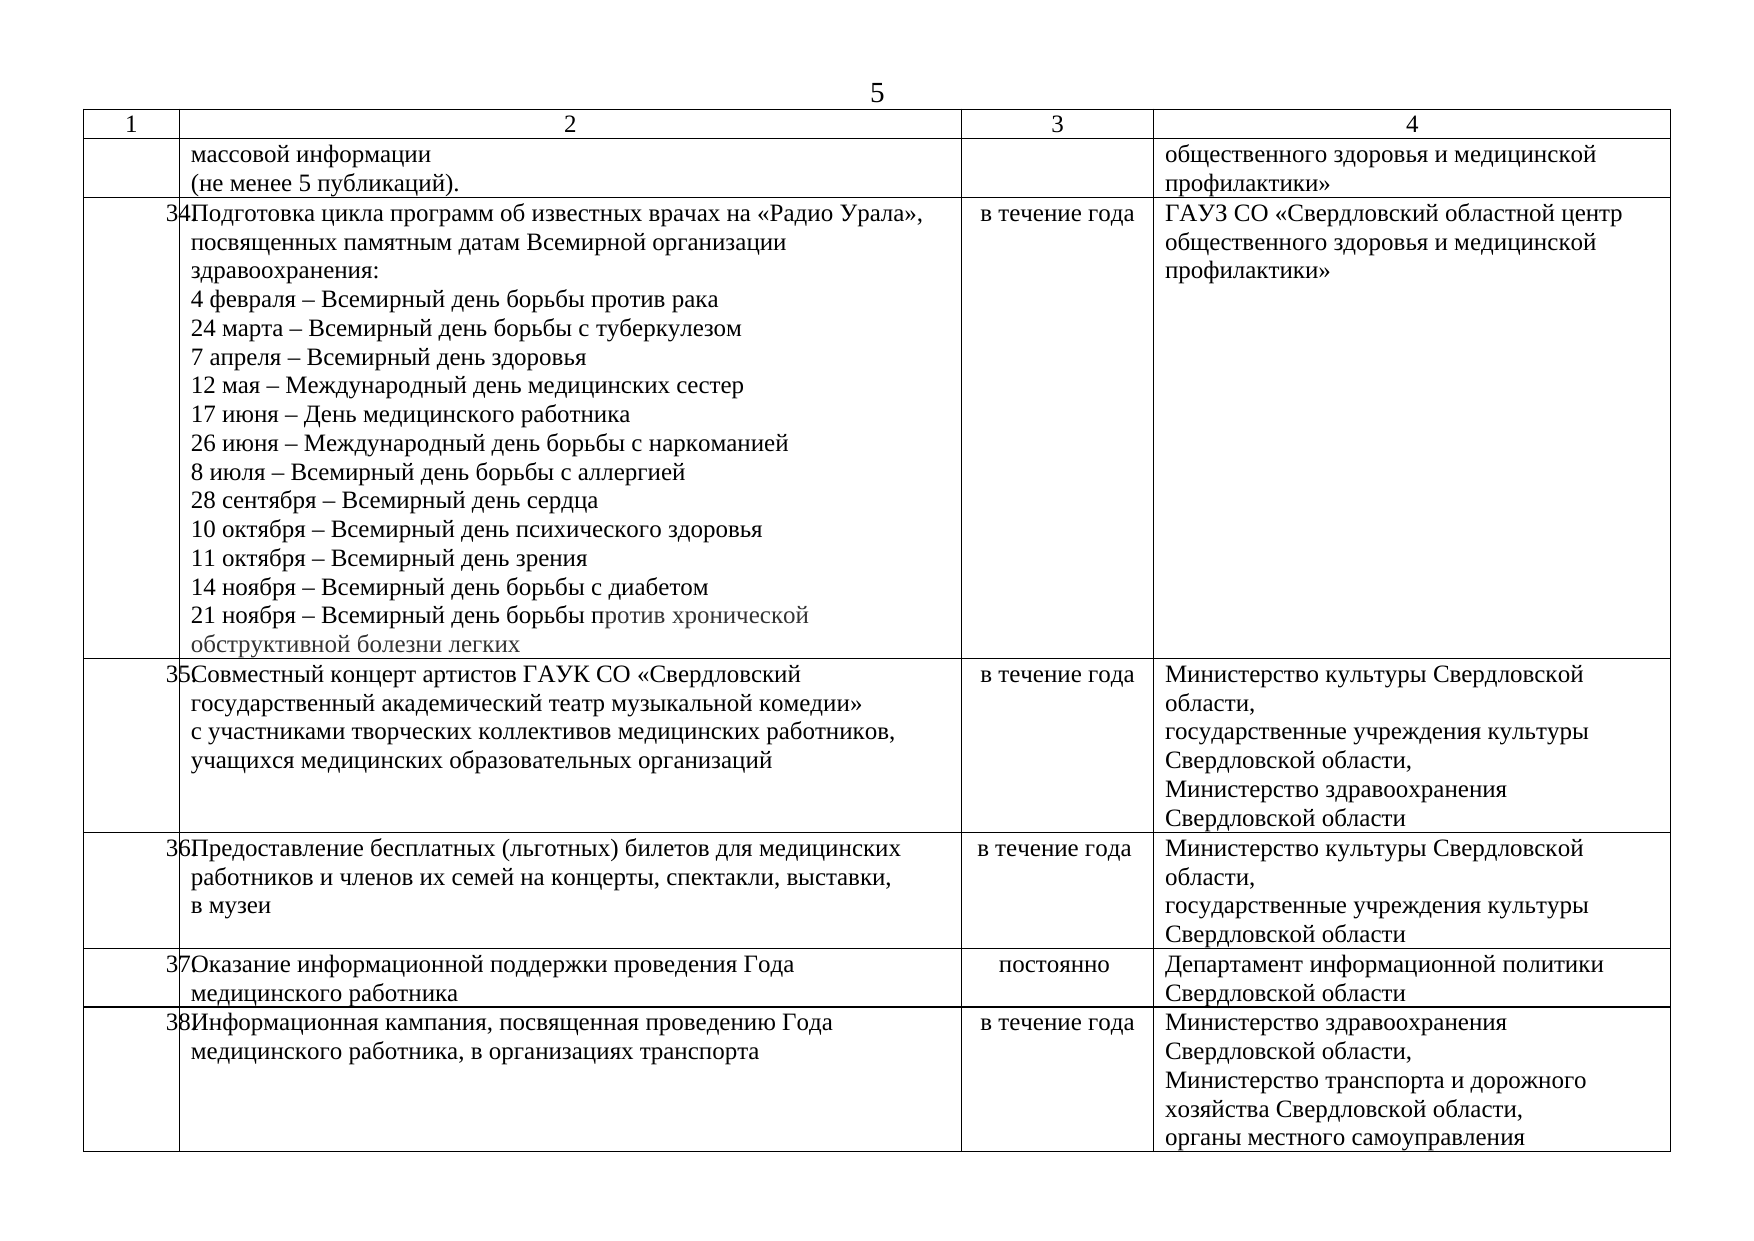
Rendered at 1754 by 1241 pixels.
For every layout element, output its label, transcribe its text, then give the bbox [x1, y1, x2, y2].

table_cell общественного здоровья и медицинской профилактики» [1154, 139, 1670, 197]
table_header 2 [180, 110, 961, 138]
table_cell в течение года [962, 833, 1153, 948]
table_cell Совместный концерт артистов ГАУК СО «Свердловский государственный академический театр музыкальной комедии» с участниками творческих коллективов медицинских работников, учащихся медицинских образовательных организаций [180, 659, 961, 832]
table_cell [962, 139, 1153, 197]
table_header 4 [1154, 110, 1670, 138]
table_cell Департамент информационной политики Свердловской области [1154, 949, 1670, 1006]
table_cell Информационная кампания, посвященная проведению Года медицинского работника, в организациях транспорта [180, 1008, 961, 1151]
table_cell Министерство здравоохранения Свердловской области, Министерство транспорта и дорожного хозяйства Свердловской области, органы местного самоуправления [1154, 1008, 1670, 1151]
table_cell в течение года [962, 198, 1153, 658]
table_cell Оказание информационной поддержки проведения Года медицинского работника [180, 949, 961, 1006]
table_cell [84, 1008, 179, 1151]
table_cell в течение года [962, 1008, 1153, 1151]
table_cell [84, 833, 179, 948]
table_cell постоянно [962, 949, 1153, 1006]
table_cell Размещение очерков о выдающихся врачах в печатных средствах массовой информации (не менее 5 публикаций). [180, 139, 961, 197]
table_cell в течение года [962, 659, 1153, 832]
table_cell Предоставление бесплатных (льготных) билетов для медицинских работников и членов их семей на концерты, спектакли, выставки, в музеи [180, 833, 961, 948]
table_header 3 [962, 110, 1153, 138]
table_cell [84, 949, 179, 1006]
table_cell [84, 198, 179, 658]
table_cell ГАУЗ СО «Свердловский областной центр общественного здоровья и медицинской профилактики» [1154, 198, 1670, 658]
table_cell [84, 139, 179, 197]
table_cell [84, 659, 179, 832]
table_cell Министерство культуры Свердловской области, государственные учреждения культуры Свердловской области, Министерство здравоохранения Свердловской области [1154, 659, 1670, 832]
table_header 1 [84, 110, 179, 138]
table_cell Подготовка цикла программ об известных врачах на «Радио Урала», посвященных памятным датам Всемирной организации здравоохранения: 4 февраля – Всемирный день борьбы против рака 24 марта – Всемирный день борьбы с туберкулезом 7 апреля – Всемирный день здоровья 12 мая – Международный день медицинских сестер 17 июня – День медицинского работника 26 июня – Международный день борьбы с наркоманией 8 июля – Всемирный день борьбы с аллергией 28 сентября – Всемирный день сердца 10 октября – Всемирный день психического здоровья 11 октября – Всемирный день зрения 14 ноября – Всемирный день борьбы с диабетом 21 ноября – Всемирный день борьбы против хронической обструктивной болезни легких [180, 198, 961, 658]
table_cell Министерство культуры Свердловской области, государственные учреждения культуры Свердловской области [1154, 833, 1670, 948]
